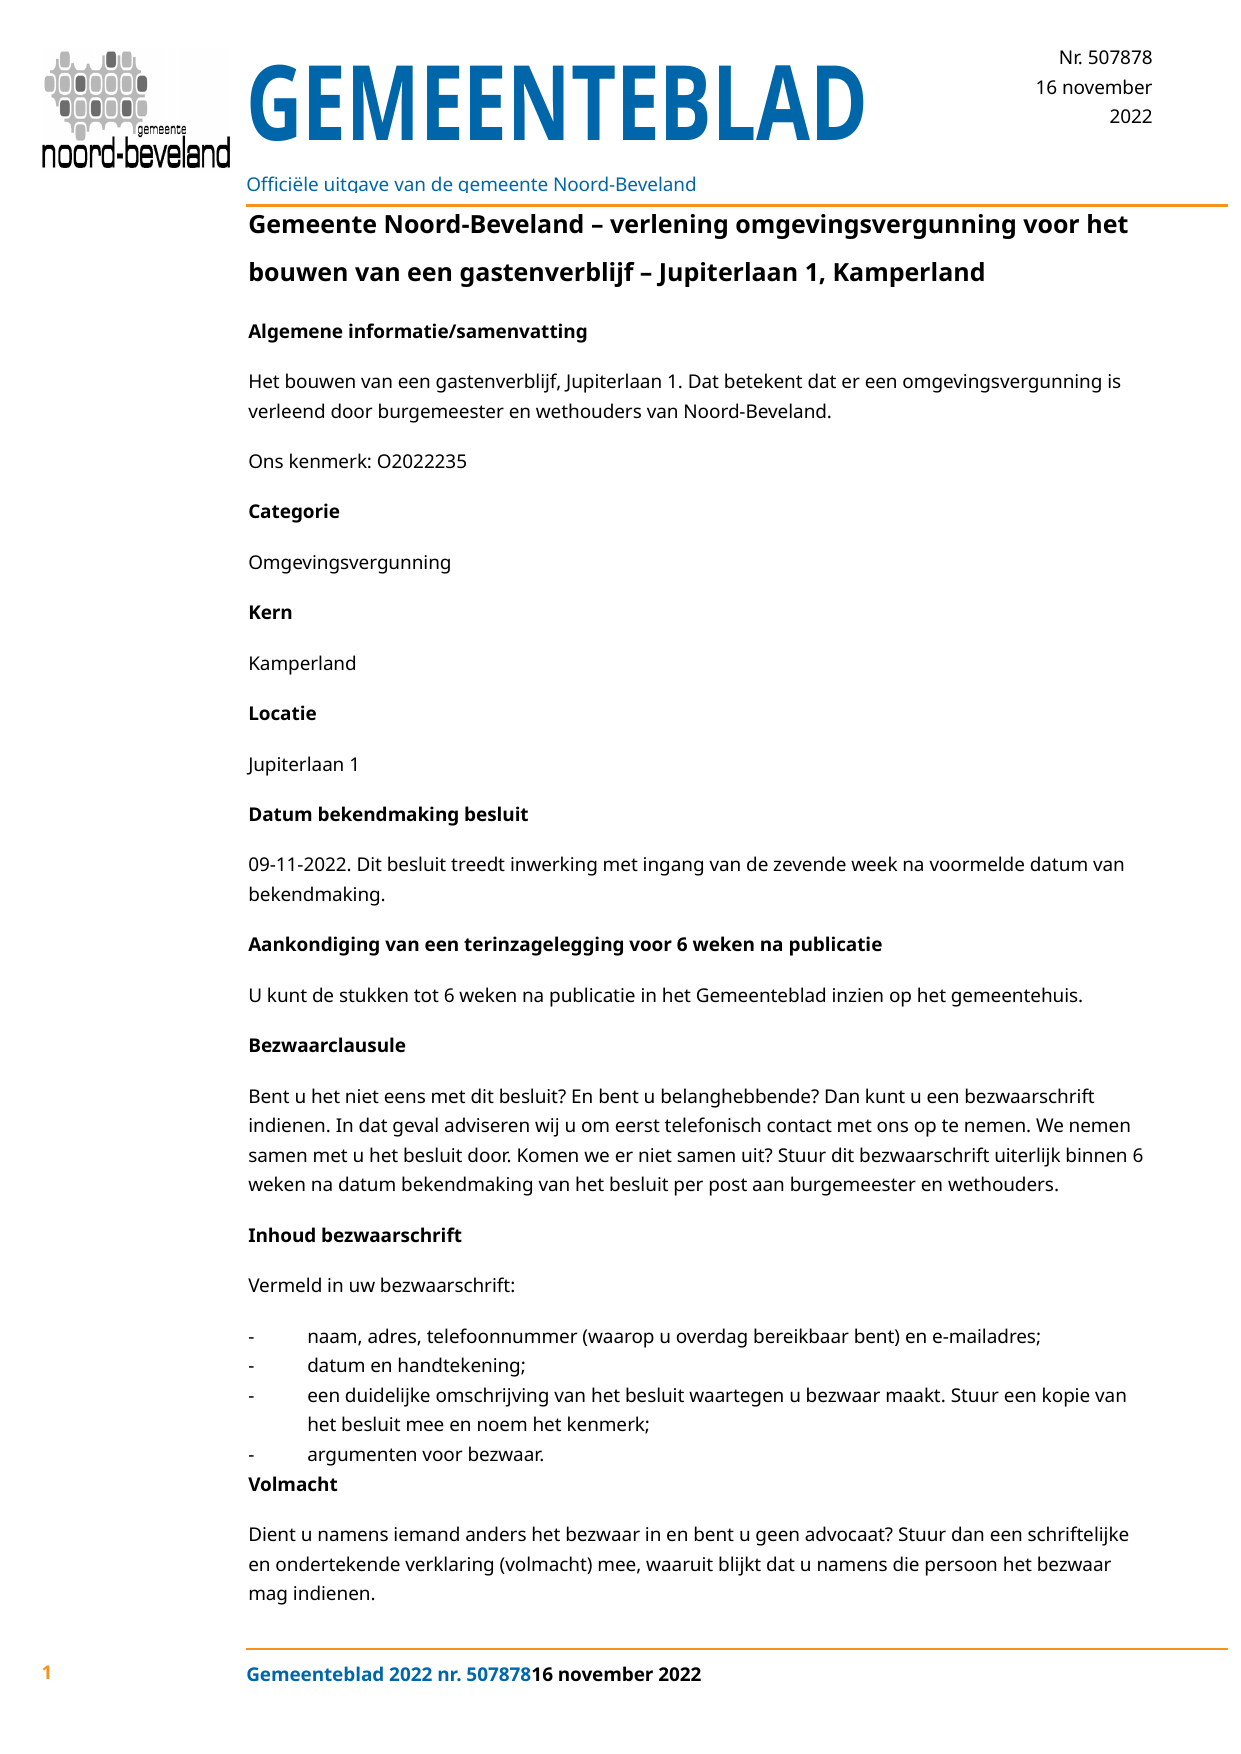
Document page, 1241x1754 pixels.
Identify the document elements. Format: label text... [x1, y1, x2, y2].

text Ons kenmerk: O2022235 [248, 448, 1152, 474]
text Kamperland [248, 650, 1152, 676]
text Bezwaarclausule [248, 1032, 1152, 1058]
list datum en handtekening; [248, 1352, 1152, 1378]
text Categorie [248, 499, 1152, 524]
text Gemeente Noord-Beveland – verlening omgevingsvergunning voor het bouwen van een gastenverblijf – Jupiterlaan 1, Kamperland [248, 207, 1152, 288]
picture [41, 47, 231, 172]
text Vermeld in uw bezwaarschrift: [248, 1272, 1152, 1298]
text Jupiterlaan 1 [248, 751, 1152, 777]
text Aankondiging van een terinzagelegging voor 6 weken na publicatie [248, 932, 1152, 957]
text Locatie [248, 700, 1152, 726]
text Bent u het niet eens met dit besluit? En bent u belanghebbende? Dan kunt u een bezwaarschrift indienen. In dat geval adviseren wij u om eerst telefonisch contact met ons op te nemen. We nemen samen met u het besluit door. Komen we er niet samen uit? Stuur dit bezwaarschrift uiterlijk binnen 6 weken na datum bekendmaking van het besluit per post aan burgemeester en wethouders. [248, 1083, 1152, 1197]
list naam, adres, telefoonnummer (waarop u overdag bereikbaar bent) en e-mailadres; [248, 1323, 1152, 1349]
text U kunt de stukken tot 6 weken na publicatie in het Gemeenteblad inzien op het gemeentehuis. [248, 982, 1152, 1008]
list argumenten voor bezwaar. [248, 1441, 1152, 1467]
text Inhoud bezwaarschrift [248, 1222, 1152, 1248]
text Algemene informatie/samenvatting [248, 318, 1152, 344]
text Volmacht [248, 1471, 1152, 1497]
text Datum bekendmaking besluit [248, 801, 1152, 827]
text 09-11-2022. Dit besluit treedt inwerking met ingang van de zevende week na voormelde datum van bekendmaking. [248, 852, 1152, 907]
text Dient u namens iemand anders het bezwaar in en bent u geen advocaat? Stuur dan een schriftelijke en ondertekende verklaring (volmacht) mee, waaruit blijkt dat u namens die persoon het bezwaar mag indienen. [248, 1521, 1152, 1606]
text Het bouwen van een gastenverblijf, Jupiterlaan 1. Dat betekent dat er een omgevingsvergunning is verleend door burgemeester en wethouders van Noord-Beveland. [248, 368, 1152, 424]
text Kern [248, 599, 1152, 625]
list een duidelijke omschrijving van het besluit waartegen u bezwaar maakt. Stuur een kopie van het besluit mee en noem het kenmerk; [248, 1382, 1152, 1437]
text Omgevingsvergunning [248, 549, 1152, 575]
